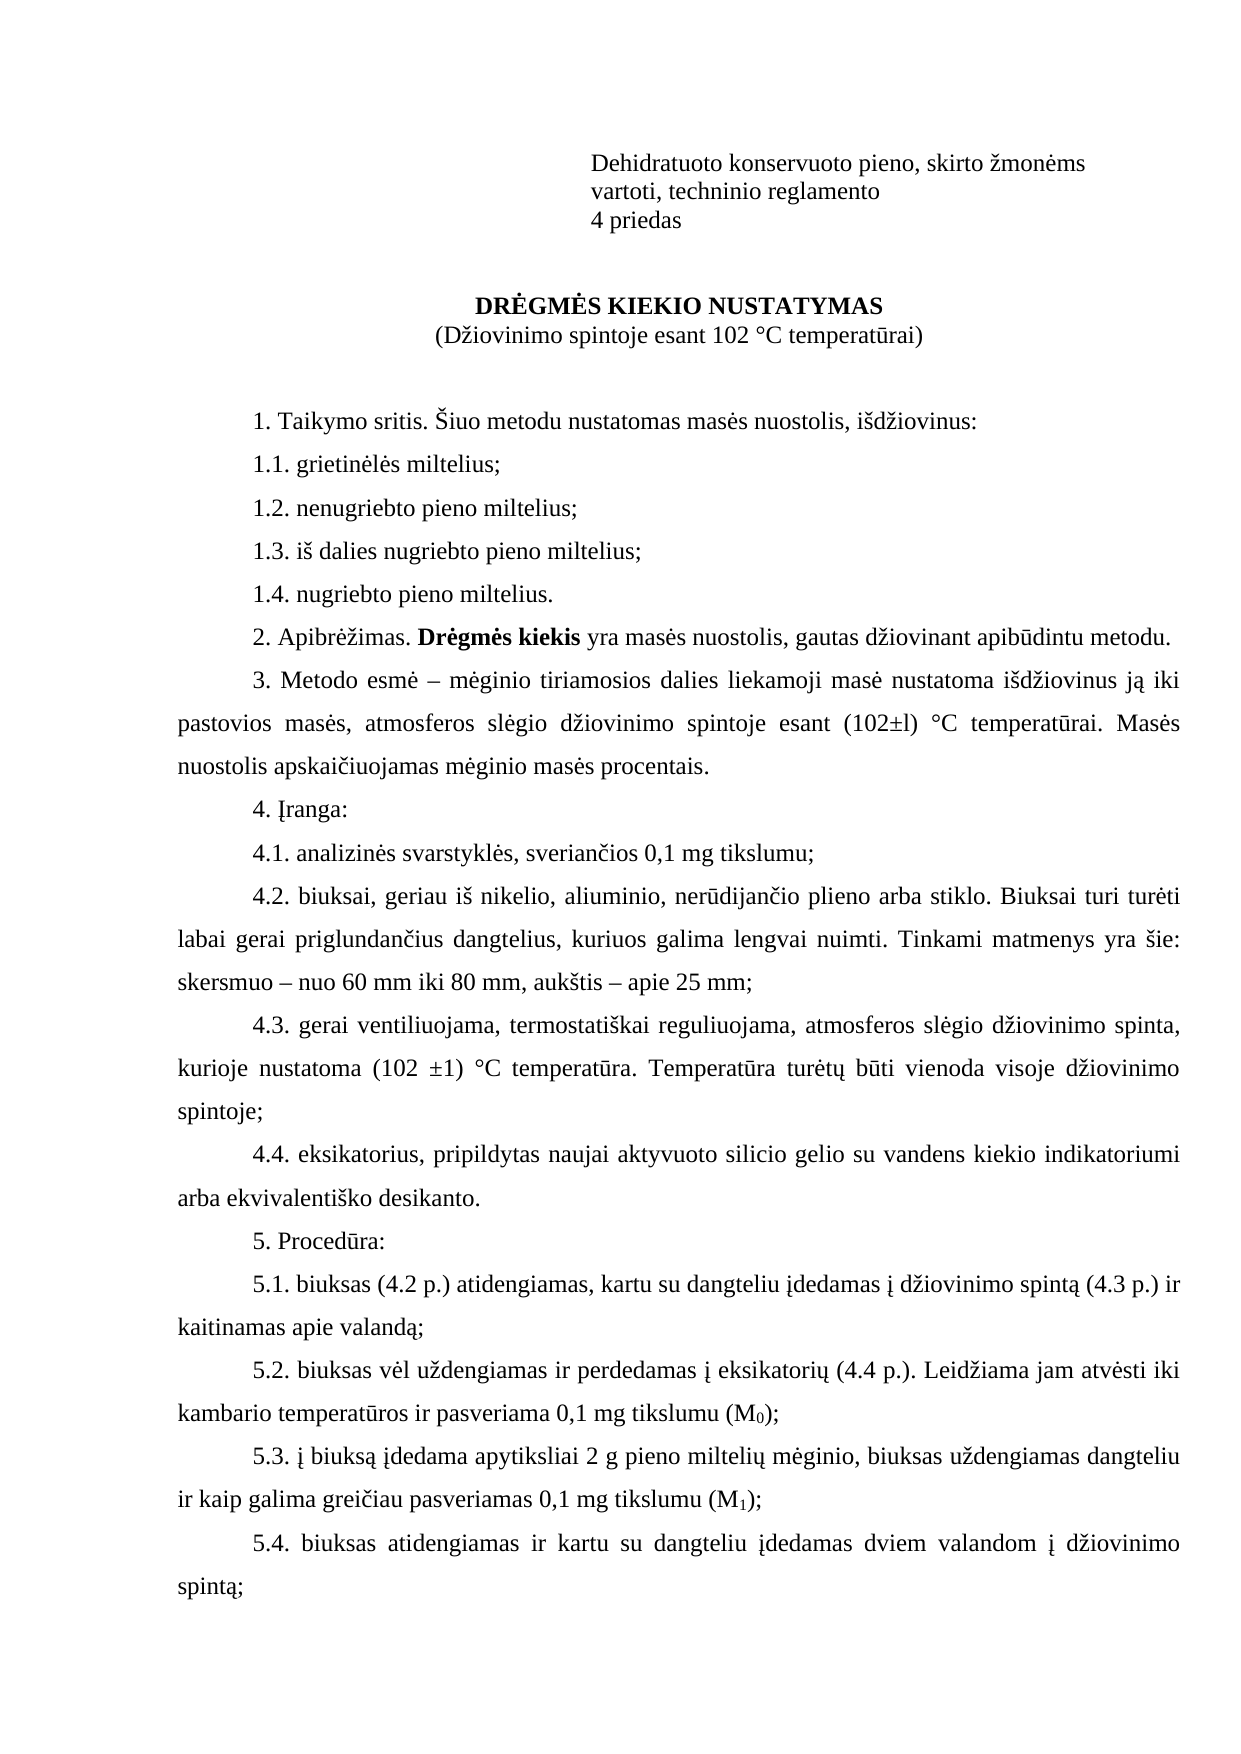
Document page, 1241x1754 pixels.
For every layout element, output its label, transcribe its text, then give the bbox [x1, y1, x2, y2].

text 4.2. biuksai, geriau iš nikelio, aliuminio, nerūdijančio plieno arba stiklo. Biuksai turi turėti labai gerai priglundančius dangtelius, kuriuos galima lengvai nuimti. Tinkami matmenys yra šie: skersmuo – nuo 60 mm iki 80 mm, aukštis – apie 25 mm; [177, 881, 1181, 996]
text DRĖGMĖS KIEKIO NUSTATYMAS [177, 291, 1181, 320]
text 1.2. nenugriebto pieno miltelius; [177, 493, 1181, 521]
text vartoti, techninio reglamento [177, 176, 1181, 205]
text 5.1. biuksas (4.2 p.) atidengiamas, kartu su dangteliu įdedamas į džiovinimo spintą (4.3 p.) ir kaitinamas apie valandą; [177, 1269, 1181, 1341]
text 1.4. nugriebto pieno miltelius. [177, 579, 1181, 608]
text 4. Įranga: [177, 794, 1181, 823]
text 4.3. gerai ventiliuojama, termostatiškai reguliuojama, atmosferos slėgio džiovinimo spinta, kurioje nustatoma (102 ±1) °C temperatūra. Temperatūra turėtų būti vienoda visoje džiovinimo spintoje; [177, 1010, 1181, 1125]
text 4 priedas [177, 205, 1181, 234]
text 5.4. biuksas atidengiamas ir kartu su dangteliu įdedamas dviem valandom į džiovinimo spintą; [177, 1528, 1181, 1599]
text 1.3. iš dalies nugriebto pieno miltelius; [177, 536, 1181, 564]
text 5. Procedūra: [177, 1226, 1181, 1254]
text (Džiovinimo spintoje esant 102 °C temperatūrai) [177, 320, 1181, 349]
text 4.1. analizinės svarstyklės, sveriančios 0,1 mg tikslumu; [177, 838, 1181, 866]
text 1.1. grietinėlės miltelius; [177, 449, 1181, 478]
text 4.4. eksikatorius, pripildytas naujai aktyvuoto silicio gelio su vandens kiekio indikatoriumi arba ekvivalentiško desikanto. [177, 1139, 1181, 1211]
text 5.2. biuksas vėl uždengiamas ir perdedamas į eksikatorių (4.4 p.). Leidžiama jam atvėsti iki kambario temperatūros ir pasveriama 0,1 mg tikslumu (M0); [177, 1355, 1181, 1427]
text 1. Taikymo sritis. Šiuo metodu nustatomas masės nuostolis, išdžiovinus: [177, 406, 1181, 435]
text 5.3. į biuksą įdedama apytiksliai 2 g pieno miltelių mėginio, biuksas uždengiamas dangteliu ir kaip galima greičiau pasveriamas 0,1 mg tikslumu (M1); [177, 1441, 1181, 1513]
text Dehidratuoto konservuoto pieno, skirto žmonėms [177, 148, 1181, 176]
text 2. Apibrėžimas. Drėgmės kiekis yra masės nuostolis, gautas džiovinant apibūdintu metodu. [177, 622, 1181, 651]
text 3. Metodo esmė – mėginio tiriamosios dalies liekamoji masė nustatoma išdžiovinus ją iki pastovios masės, atmosferos slėgio džiovinimo spintoje esant (102±l) °C temperatūrai. Masės nuostolis apskaičiuojamas mėginio masės procentais. [177, 665, 1181, 780]
